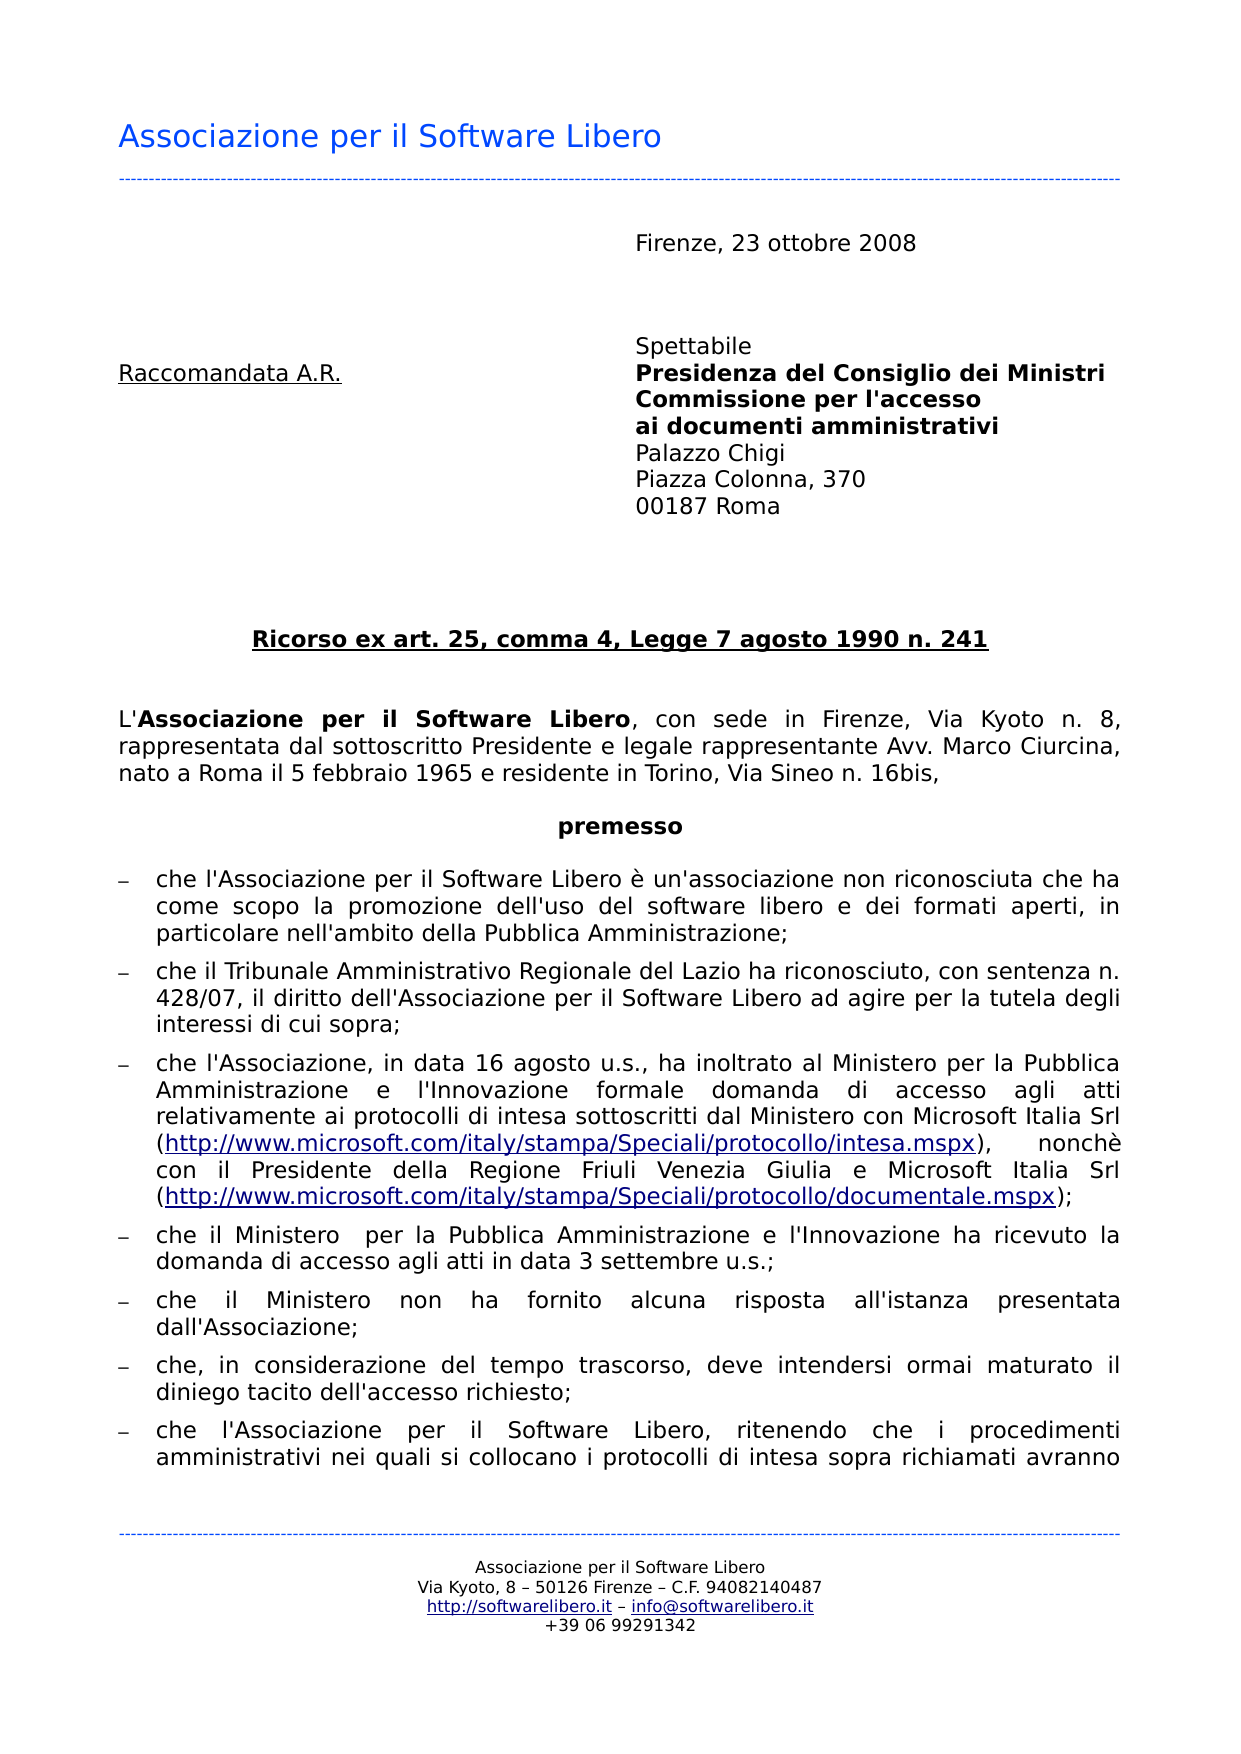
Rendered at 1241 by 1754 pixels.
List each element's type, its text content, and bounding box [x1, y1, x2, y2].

list che il Tribunale Amministrativo Regionale del Lazio ha riconosciuto, con sentenza n. 428/07, il diritto dell'Associazione per il Software Libero ad agire per la tutela degli interessi di cui sopra; [118, 958, 1122, 1038]
text Ricorso ex art. 25, comma 4, Legge 7 agosto 1990 n. 241 [118, 627, 1122, 653]
text Firenze, 23 ottobre 2008 [118, 230, 1122, 256]
text Spettabile [118, 333, 1122, 360]
text ai documenti amministrativi [118, 413, 1122, 440]
text L'Associazione per il Software Libero, con sede in Firenze, Via Kyoto n. 8, rappresentata dal sottoscritto Presidente e legale rappresentante Avv. Marco Ciurcina, nato a Roma il 5 febbraio 1965 e residente in Torino, Via Sineo n. 16bis, [118, 707, 1122, 787]
list che l'Associazione, in data 16 agosto u.s., ha inoltrato al Ministero per la Pubblica Amministrazione e l'Innovazione formale domanda di accesso agli atti relativamente ai protocolli di intesa sottoscritti dal Ministero con Microsoft Italia Srl (http://www.microsoft.com/italy/stampa/Speciali/protocollo/intesa.mspx), nonchè con il Presidente della Regione Friuli Venezia Giulia e Microsoft Italia Srl (http://www.microsoft.com/italy/stampa/Speciali/protocollo/documentale.mspx); [118, 1050, 1122, 1210]
text Commissione per l'accesso [118, 387, 1122, 413]
text Piazza Colonna, 370 [118, 467, 1122, 493]
list che l'Associazione per il Software Libero, ritenendo che i procedimenti amministrativi nei quali si collocano i protocolli di intesa sopra richiamati avranno [118, 1417, 1122, 1471]
list che l'Associazione per il Software Libero è un'associazione non riconosciuta che ha come scopo la promozione dell'uso del software libero e dei formati aperti, in particolare nell'ambito della Pubblica Amministrazione; [118, 867, 1122, 947]
text premesso [118, 813, 1122, 840]
text Palazzo Chigi [118, 440, 1122, 467]
list che, in considerazione del tempo trascorso, deve intendersi ormai maturato il diniego tacito dell'accesso richiesto; [118, 1352, 1122, 1405]
text Raccomandata A.R. Presidenza del Consiglio dei Ministri [118, 360, 1122, 387]
list che il Ministero per la Pubblica Amministrazione e l'Innovazione ha ricevuto la domanda di accesso agli atti in data 3 settembre u.s.; [118, 1222, 1122, 1275]
text 00187 Roma [118, 493, 1122, 520]
list che il Ministero non ha fornito alcuna risposta all'istanza presentata dall'Associazione; [118, 1287, 1122, 1340]
